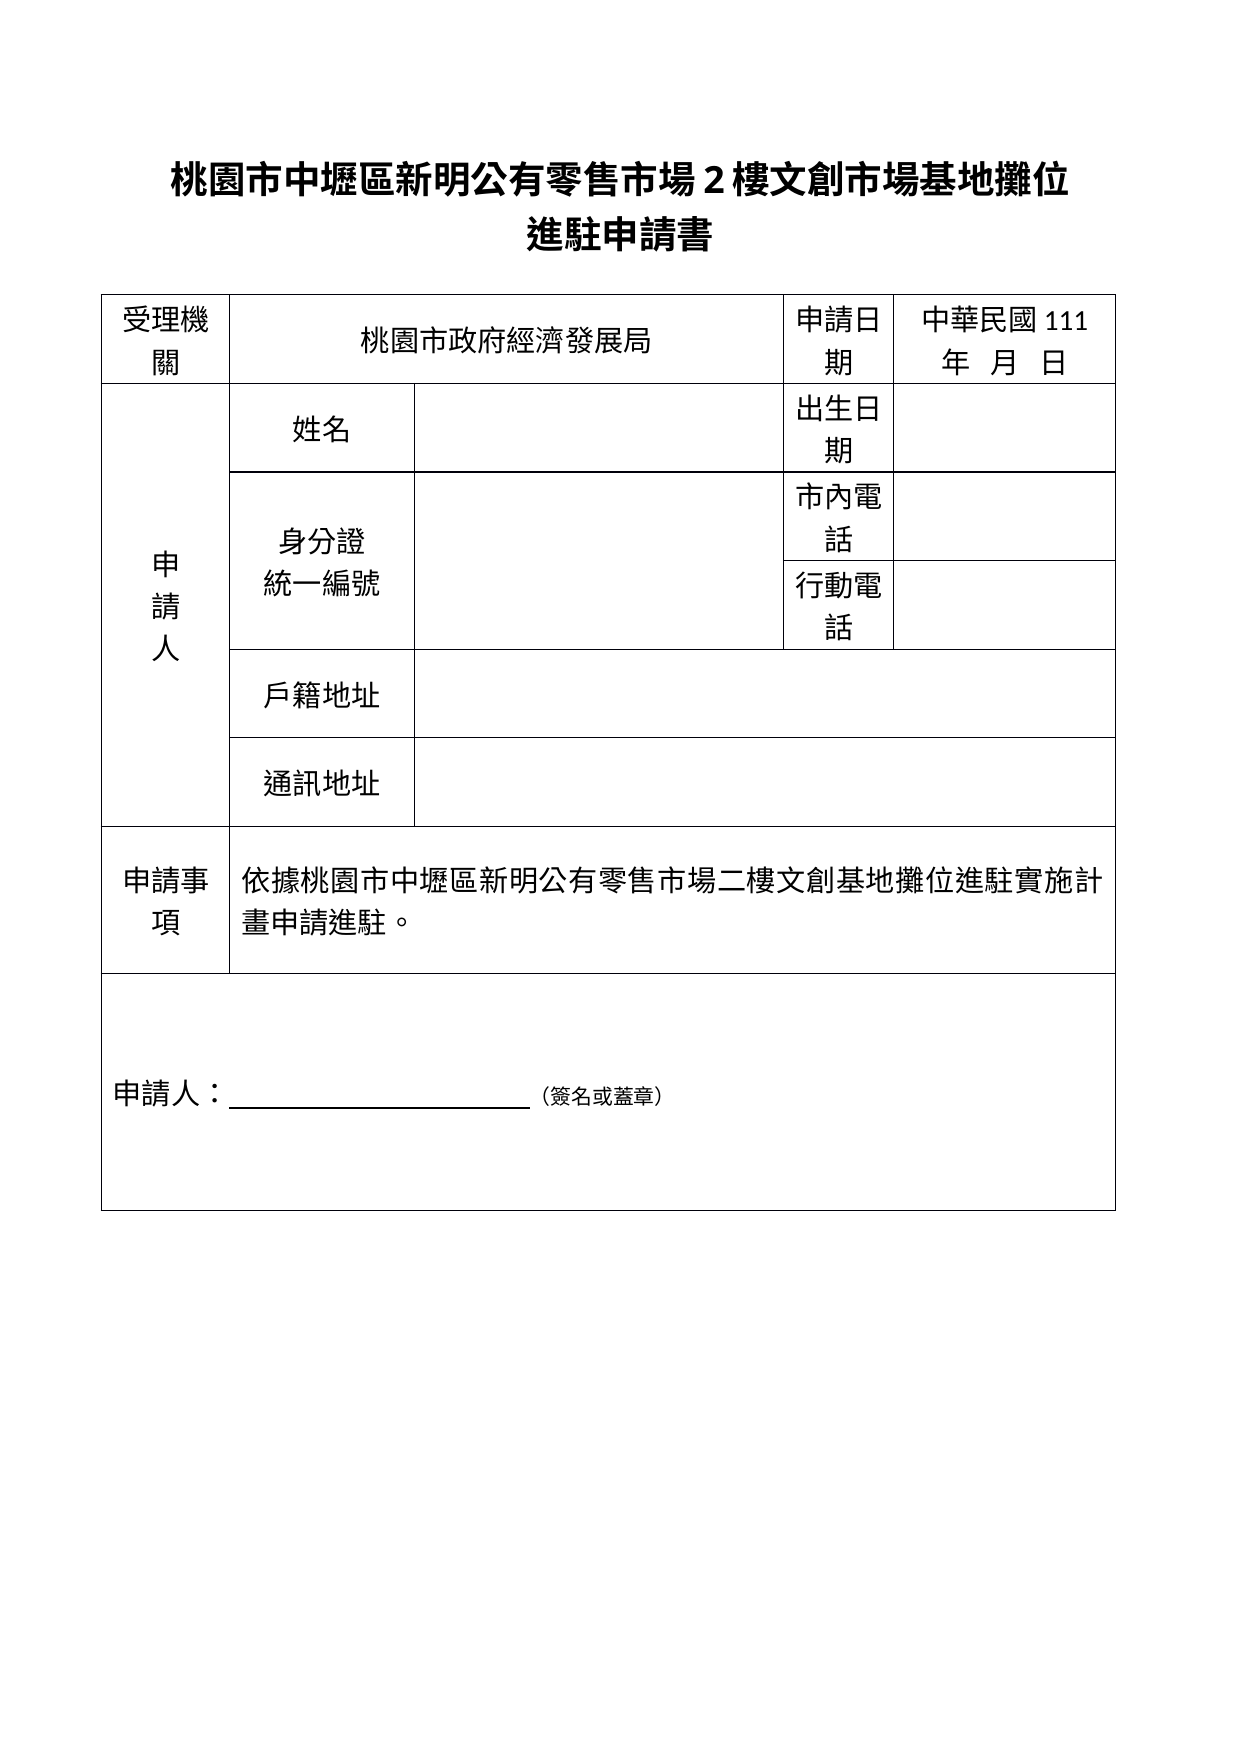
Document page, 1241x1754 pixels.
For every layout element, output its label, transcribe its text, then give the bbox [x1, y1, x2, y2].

table_header 受理機關 [102, 295, 229, 383]
table_header 申請日期 [784, 295, 893, 383]
table_cell 依據桃園市中壢區新明公有零售市場二樓文創基地攤位進駐實施計畫申請進駐。 [230, 827, 1115, 973]
table_header 中華民國111年 月 日 [894, 295, 1115, 383]
table_cell 通訊地址 [230, 738, 414, 826]
table_cell [894, 561, 1115, 648]
table_cell [894, 384, 1115, 471]
table_header 桃園市政府經濟發展局 [230, 295, 783, 383]
table_cell [894, 473, 1115, 560]
table_cell 申請事項 [102, 827, 229, 973]
table_cell 市內電話 [784, 473, 893, 560]
table_cell 身分證 統一編號 [230, 473, 414, 648]
table_cell 出生日期 [784, 384, 893, 471]
table_cell [415, 650, 1115, 737]
table_cell [415, 738, 1115, 826]
table_cell 姓名 [230, 384, 414, 471]
table_cell [415, 473, 783, 648]
table_cell [415, 384, 783, 471]
table_cell 申請人： （簽名或蓋章） [102, 974, 1115, 1209]
text 進駐申請書 [112, 204, 1128, 259]
text 桃園市中壢區新明公有零售市場2樓文創市場基地攤位 [112, 150, 1128, 204]
table_cell 申 請 人 [102, 384, 229, 826]
table_cell 戶籍地址 [230, 650, 414, 737]
table_cell 行動電話 [784, 561, 893, 648]
